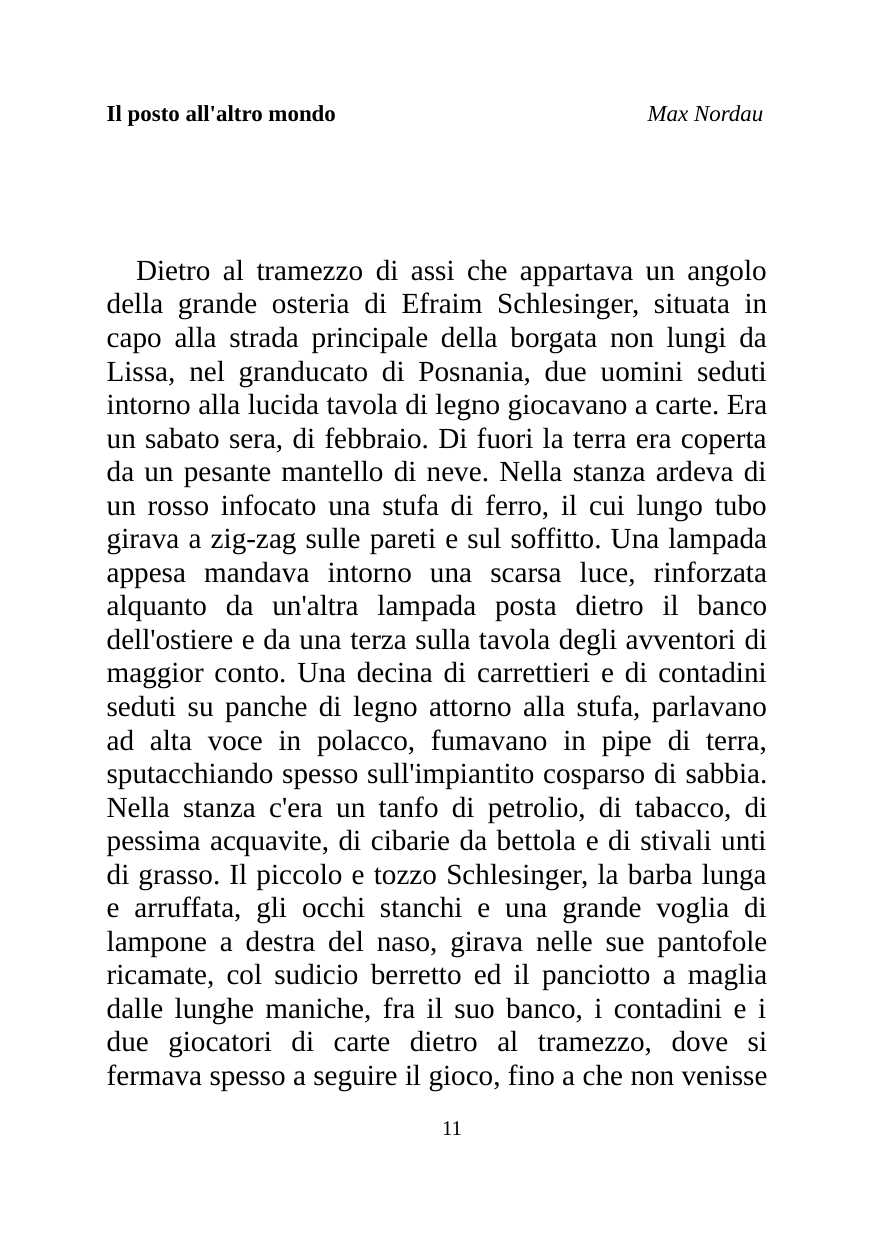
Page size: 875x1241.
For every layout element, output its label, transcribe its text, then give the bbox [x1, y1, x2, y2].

text Dietro al tramezzo di assi che appartava un angolo della grande osteria di Efraim Schlesinger, situata in capo alla strada principale della borgata non lungi da Lissa, nel granducato di Posnania, due uomini seduti intorno alla lucida tavola di legno giocavano a carte. Era un sabato sera, di febbraio. Di fuori la terra era coperta da un pesante mantello di neve. Nella stanza ardeva di un rosso infocato una stufa di ferro, il cui lungo tubo girava a zig-zag sulle pareti e sul soffitto. Una lampada appesa mandava intorno una scarsa luce, rinforzata alquanto da un'altra lampada posta dietro il banco dell'ostiere e da una terza sulla tavola degli avventori di maggior conto. Una decina di carrettieri e di contadini seduti su panche di legno attorno alla stufa, parlavano ad alta voce in polacco, fumavano in pipe di terra, sputacchiando spesso sull'impiantito cosparso di sabbia. Nella stanza c'era un tanfo di petrolio, di tabacco, di pessima acquavite, di cibarie da bettola e di stivali unti di grasso. Il piccolo e tozzo Schlesinger, la barba lunga e arruffata, gli occhi stanchi e una grande voglia di lampone a destra del naso, girava nelle sue pantofole ricamate, col sudicio berretto ed il panciotto a maglia dalle lunghe maniche, fra il suo banco, i contadini e i due giocatori di carte dietro al tramezzo, dove si fermava spesso a seguire il gioco, fino a che non venisse [106, 253, 768, 1092]
